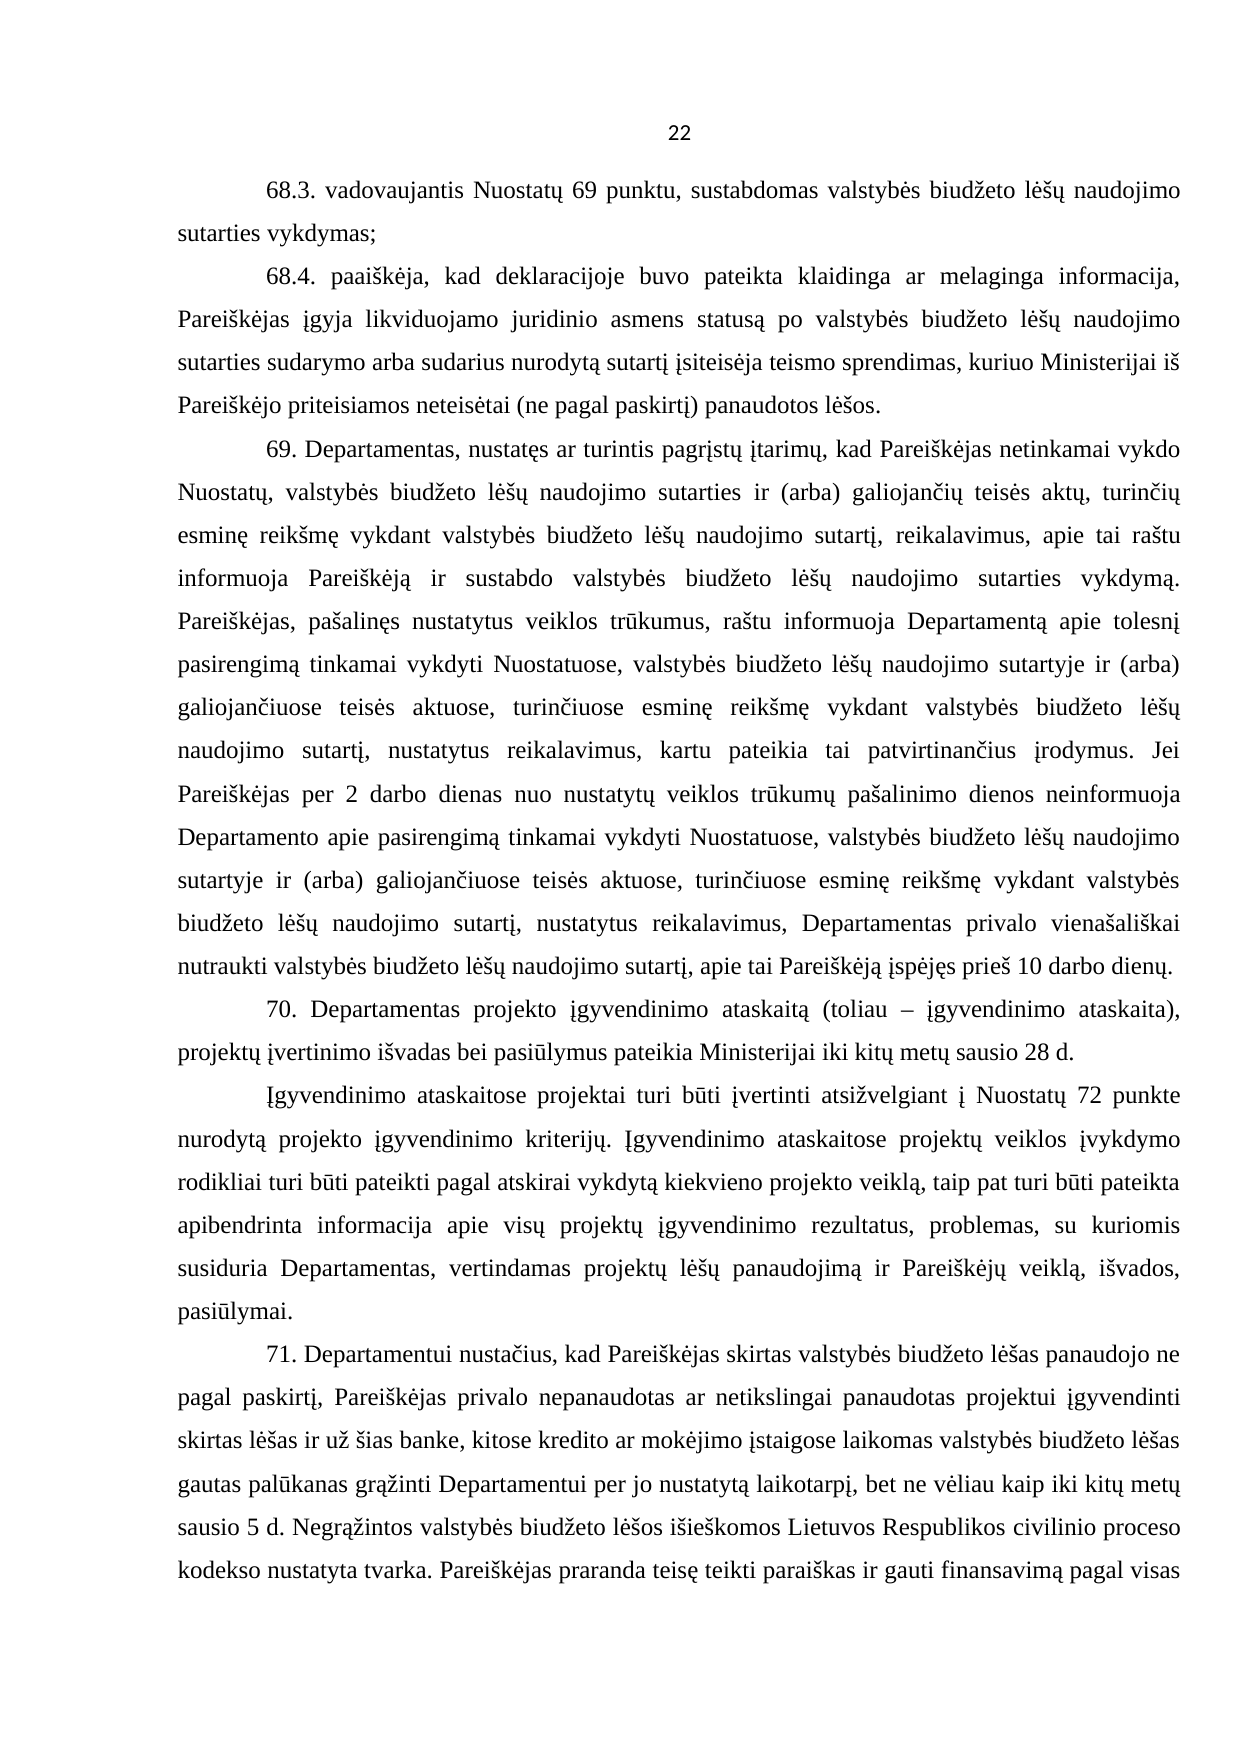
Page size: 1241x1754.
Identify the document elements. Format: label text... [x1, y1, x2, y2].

text Įgyvendinimo ataskaitose projektai turi būti įvertinti atsižvelgiant į Nuostatų 72 punkte nurodytą projekto įgyvendinimo kriterijų. Įgyvendinimo ataskaitose projektų veiklos įvykdymo rodikliai turi būti pateikti pagal atskirai vykdytą kiekvieno projekto veiklą, taip pat turi būti pateikta apibendrinta informacija apie visų projektų įgyvendinimo rezultatus, problemas, su kuriomis susiduria Departamentas, vertindamas projektų lėšų panaudojimą ir Pareiškėjų veiklą, išvados, pasiūlymai. [177, 1081, 1181, 1325]
text 68.4. paaiškėja, kad deklaracijoje buvo pateikta klaidinga ar melaginga informacija, Pareiškėjas įgyja likviduojamo juridinio asmens statusą po valstybės biudžeto lėšų naudojimo sutarties sudarymo arba sudarius nurodytą sutartį įsiteisėja teismo sprendimas, kuriuo Ministerijai iš Pareiškėjo priteisiamos neteisėtai (ne pagal paskirtį) panaudotos lėšos. [177, 261, 1181, 419]
text 71. Departamentui nustačius, kad Pareiškėjas skirtas valstybės biudžeto lėšas panaudojo ne pagal paskirtį, Pareiškėjas privalo nepanaudotas ar netikslingai panaudotas projektui įgyvendinti skirtas lėšas ir už šias banke, kitose kredito ar mokėjimo įstaigose laikomas valstybės biudžeto lėšas gautas palūkanas grąžinti Departamentui per jo nustatytą laikotarpį, bet ne vėliau kaip iki kitų metų sausio 5 d. Negrąžintos valstybės biudžeto lėšos išieškomos Lietuvos Respublikos civilinio proceso kodekso nustatyta tvarka. Pareiškėjas praranda teisę teikti paraiškas ir gauti finansavimą pagal visas [177, 1339, 1181, 1584]
text 70. Departamentas projekto įgyvendinimo ataskaitą (toliau – įgyvendinimo ataskaita), projektų įvertinimo išvadas bei pasiūlymus pateikia Ministerijai iki kitų metų sausio 28 d. [177, 994, 1181, 1066]
text 68.3. vadovaujantis Nuostatų 69 punktu, sustabdomas valstybės biudžeto lėšų naudojimo sutarties vykdymas; [177, 175, 1181, 247]
text 69. Departamentas, nustatęs ar turintis pagrįstų įtarimų, kad Pareiškėjas netinkamai vykdo Nuostatų, valstybės biudžeto lėšų naudojimo sutarties ir (arba) galiojančių teisės aktų, turinčių esminę reikšmę vykdant valstybės biudžeto lėšų naudojimo sutartį, reikalavimus, apie tai raštu informuoja Pareiškėją ir sustabdo valstybės biudžeto lėšų naudojimo sutarties vykdymą. Pareiškėjas, pašalinęs nustatytus veiklos trūkumus, raštu informuoja Departamentą apie tolesnį pasirengimą tinkamai vykdyti Nuostatuose, valstybės biudžeto lėšų naudojimo sutartyje ir (arba) galiojančiuose teisės aktuose, turinčiuose esminę reikšmę vykdant valstybės biudžeto lėšų naudojimo sutartį, nustatytus reikalavimus, kartu pateikia tai patvirtinančius įrodymus. Jei Pareiškėjas per 2 darbo dienas nuo nustatytų veiklos trūkumų pašalinimo dienos neinformuoja Departamento apie pasirengimą tinkamai vykdyti Nuostatuose, valstybės biudžeto lėšų naudojimo sutartyje ir (arba) galiojančiuose teisės aktuose, turinčiuose esminę reikšmę vykdant valstybės biudžeto lėšų naudojimo sutartį, nustatytus reikalavimus, Departamentas privalo vienašališkai nutraukti valstybės biudžeto lėšų naudojimo sutartį, apie tai Pareiškėją įspėjęs prieš 10 darbo dienų. [177, 434, 1181, 980]
